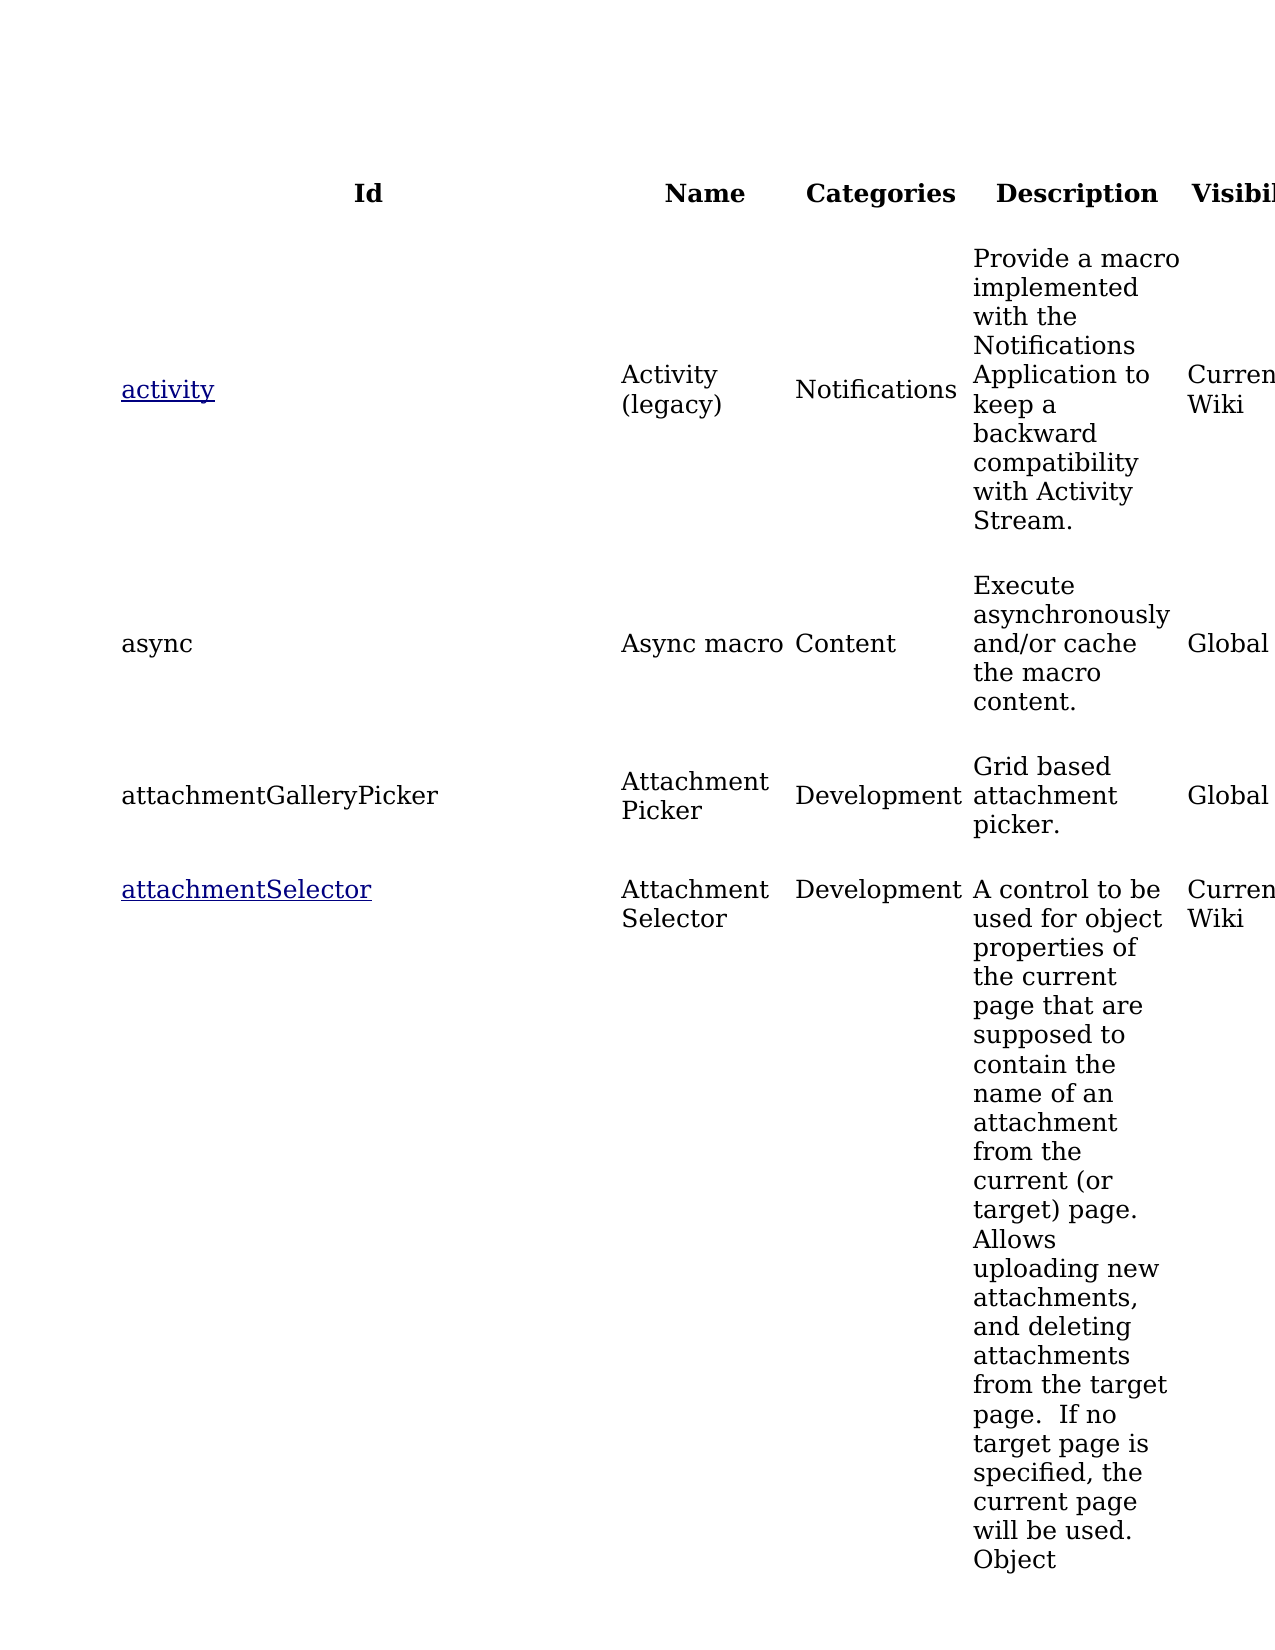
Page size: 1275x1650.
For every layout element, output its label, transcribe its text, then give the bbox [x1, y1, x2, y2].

table_cell Provide a macro implemented with the Notifications Application to keep a backward compatibility with Activity Stream. [970, 241, 1184, 568]
table_cell async [118, 568, 618, 749]
table_cell Attachment Selector [618, 872, 792, 1578]
table_cell attachmentSelector [118, 872, 618, 1578]
table_cell A control to be used for object properties of the current page that are supposed to contain the name of an attachment from the current (or target) page. Allows uploading new attachments, and deleting attachments from the target page. If no target page is specified, the current page will be used. Object [970, 872, 1184, 1578]
table_header Id [118, 176, 618, 241]
table_cell Development [792, 749, 970, 872]
table_cell Grid based attachment picker. [970, 749, 1184, 872]
table_cell Development [792, 872, 970, 1578]
table_header Name [618, 176, 792, 241]
table_cell activity [118, 241, 618, 568]
table_header Categories [792, 176, 970, 241]
table_header Visibility [1184, 176, 1275, 241]
table_cell Content [792, 568, 970, 749]
table_cell Global [1184, 749, 1275, 872]
table_cell Current Wiki [1184, 872, 1275, 1578]
table_cell Async macro [618, 568, 792, 749]
table_cell Execute asynchronously and/or cache the macro content. [970, 568, 1184, 749]
table_cell attachmentGalleryPicker [118, 749, 618, 872]
table_cell Attachment Picker [618, 749, 792, 872]
table_cell Activity (legacy) [618, 241, 792, 568]
table_cell Global [1184, 568, 1275, 749]
table_header Description [970, 176, 1184, 241]
table_cell Notifications [792, 241, 970, 568]
table_cell Current Wiki [1184, 241, 1275, 568]
